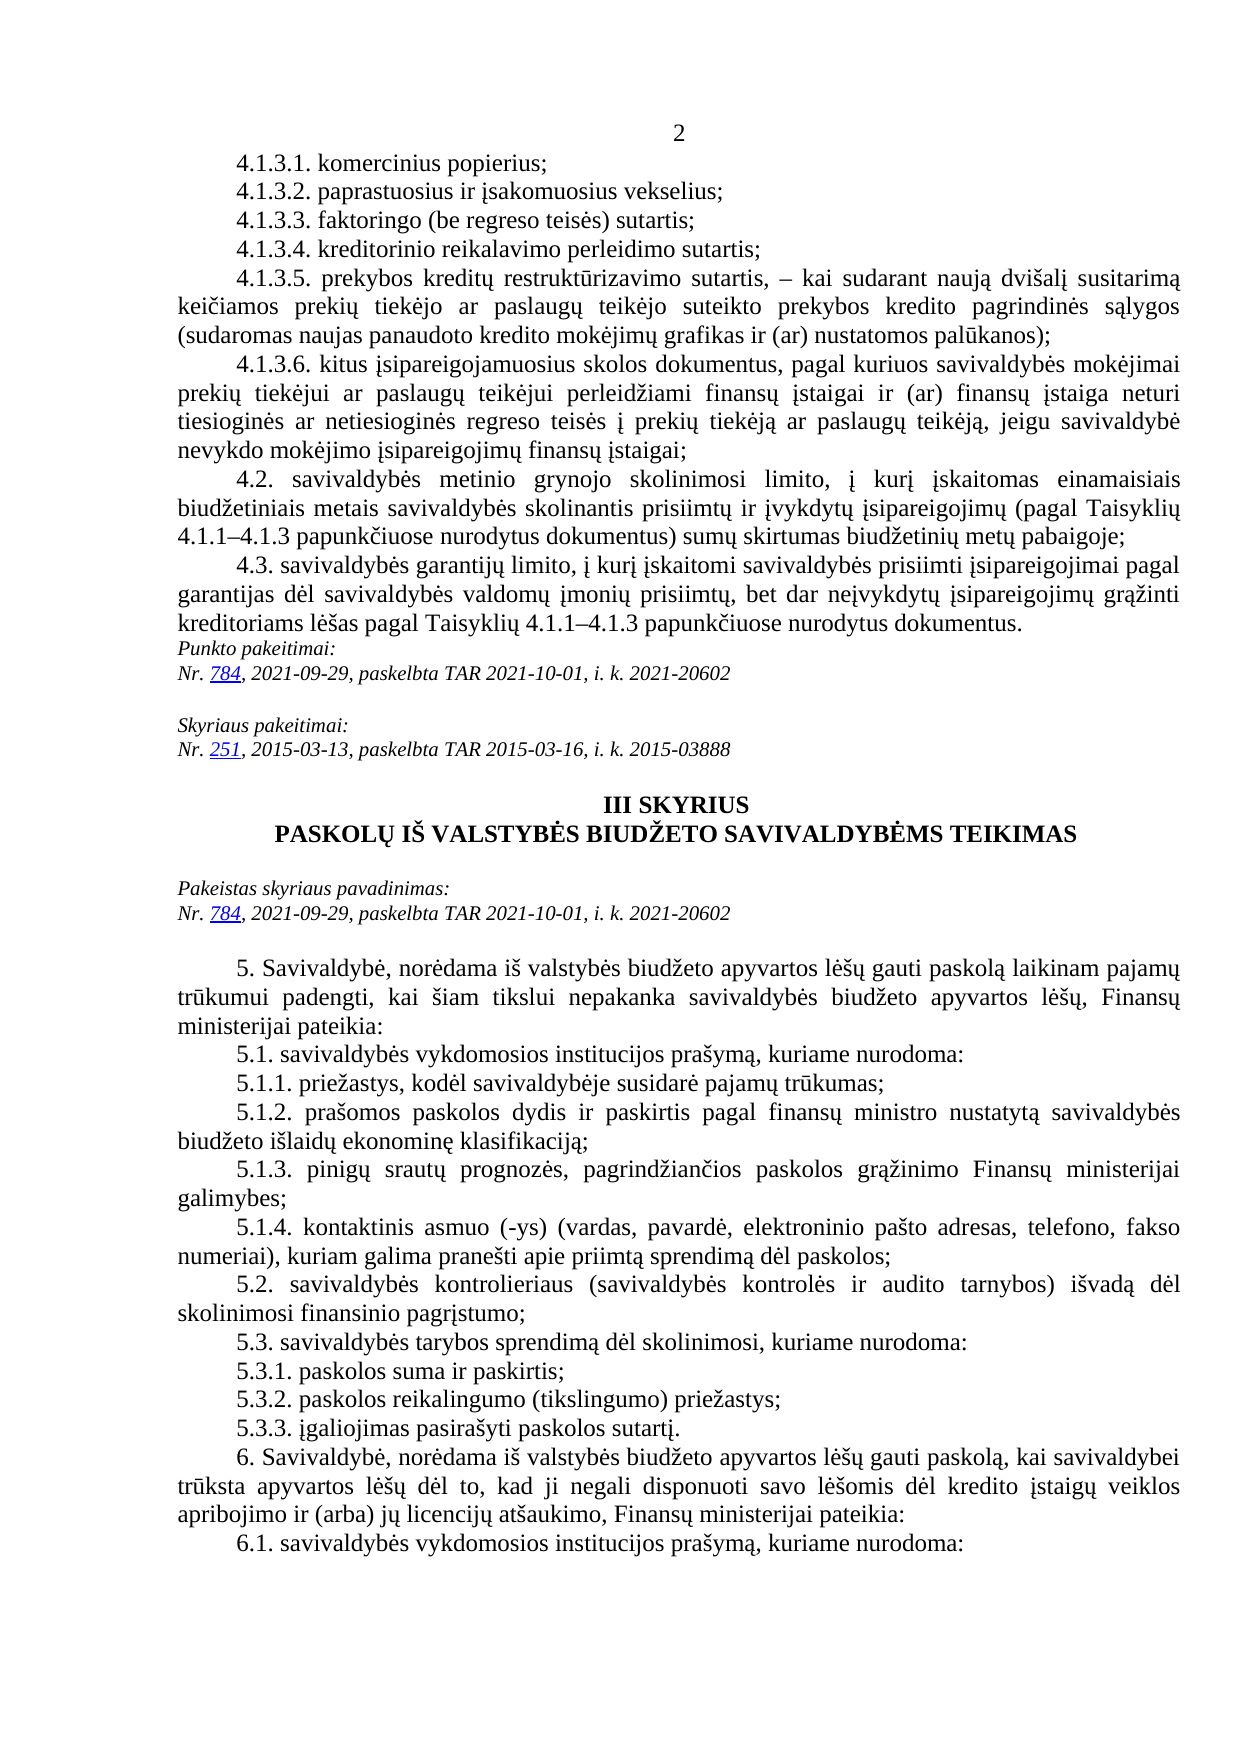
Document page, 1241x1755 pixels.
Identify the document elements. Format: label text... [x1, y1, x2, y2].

text 5.1.4. kontaktinis asmuo (-ys) (vardas, pavardė, elektroninio pašto adresas, telefono, fakso numeriai), kuriam galima pranešti apie priimtą sprendimą dėl paskolos; [177, 1212, 1181, 1269]
text Pakeistas skyriaus pavadinimas: [177, 876, 1181, 900]
text 5.1.1. priežastys, kodėl savivaldybėje susidarė pajamų trūkumas; [177, 1068, 1181, 1097]
text 5.2. savivaldybės kontrolieriaus (savivaldybės kontrolės ir audito tarnybos) išvadą dėl skolinimosi finansinio pagrįstumo; [177, 1269, 1181, 1327]
text 4.1.3.5. prekybos kreditų restruktūrizavimo sutartis, – kai sudarant naują dvišalį susitarimą keičiamos prekių tiekėjo ar paslaugų teikėjo suteikto prekybos kredito pagrindinės sąlygos (sudaromas naujas panaudoto kredito mokėjimų grafikas ir (ar) nustatomos palūkanos); [177, 263, 1181, 349]
text 6.1. savivaldybės vykdomosios institucijos prašymą, kuriame nurodoma: [177, 1528, 1181, 1557]
text Skyriaus pakeitimai: [177, 713, 1181, 737]
text 5.1.3. pinigų srautų prognozės, pagrindžiančios paskolos grąžinimo Finansų ministerijai galimybes; [177, 1154, 1181, 1212]
text 4.1.3.6. kitus įsipareigojamuosius skolos dokumentus, pagal kuriuos savivaldybės mokėjimai prekių tiekėjui ar paslaugų teikėjui perleidžiami finansų įstaigai ir (ar) finansų įstaiga neturi tiesioginės ar netiesioginės regreso teisės į prekių tiekėją ar paslaugų teikėją, jeigu savivaldybė nevykdo mokėjimo įsipareigojimų finansų įstaigai; [177, 349, 1181, 464]
text 5. Savivaldybė, norėdama iš valstybės biudžeto apyvartos lėšų gauti paskolą laikinam pajamų trūkumui padengti, kai šiam tikslui nepakanka savivaldybės biudžeto apyvartos lėšų, Finansų ministerijai pateikia: [177, 953, 1181, 1039]
text 6. Savivaldybė, norėdama iš valstybės biudžeto apyvartos lėšų gauti paskolą, kai savivaldybei trūksta apyvartos lėšų dėl to, kad ji negali disponuoti savo lėšomis dėl kredito įstaigų veiklos apribojimo ir (arba) jų licencijų atšaukimo, Finansų ministerijai pateikia: [177, 1442, 1181, 1528]
text 5.3.1. paskolos suma ir paskirtis; [177, 1356, 1181, 1384]
text 5.1. savivaldybės vykdomosios institucijos prašymą, kuriame nurodoma: [177, 1039, 1181, 1068]
text Nr. 251, 2015-03-13, paskelbta TAR 2015-03-16, i. k. 2015-03888 [177, 737, 1181, 761]
text Nr. 784, 2021-09-29, paskelbta TAR 2021-10-01, i. k. 2021-20602 [177, 900, 1181, 924]
text 4.1.3.2. paprastuosius ir įsakomuosius vekselius; [177, 176, 1181, 205]
text 4.1.3.1. komercinius popierius; [177, 148, 1181, 176]
text Punkto pakeitimai: [177, 636, 1181, 660]
text 5.3. savivaldybės tarybos sprendimą dėl skolinimosi, kuriame nurodoma: [177, 1327, 1181, 1356]
text 4.1.3.3. faktoringo (be regreso teisės) sutartis; [177, 205, 1181, 234]
text Nr. 784, 2021-09-29, paskelbta TAR 2021-10-01, i. k. 2021-20602 [177, 660, 1181, 684]
text 4.2. savivaldybės metinio grynojo skolinimosi limito, į kurį įskaitomas einamaisiais biudžetiniais metais savivaldybės skolinantis prisiimtų ir įvykdytų įsipareigojimų (pagal Taisyklių 4.1.1–4.1.3 papunkčiuose nurodytus dokumentus) sumų skirtumas biudžetinių metų pabaigoje; [177, 464, 1181, 550]
text 5.1.2. prašomos paskolos dydis ir paskirtis pagal finansų ministro nustatytą savivaldybės biudžeto išlaidų ekonominę klasifikaciją; [177, 1097, 1181, 1154]
text 4.3. savivaldybės garantijų limito, į kurį įskaitomi savivaldybės prisiimti įsipareigojimai pagal garantijas dėl savivaldybės valdomų įmonių prisiimtų, bet dar neįvykdytų įsipareigojimų grąžinti kreditoriams lėšas pagal Taisyklių 4.1.1–4.1.3 papunkčiuose nurodytus dokumentus. [177, 550, 1181, 636]
text 4.1.3.4. kreditorinio reikalavimo perleidimo sutartis; [177, 234, 1181, 263]
text 5.3.3. įgaliojimas pasirašyti paskolos sutartį. [177, 1413, 1181, 1442]
text III SKYRIUS PASKOLŲ IŠ VALSTYBĖS BIUDŽETO SAVIVALDYBĖMS TEIKIMAS [177, 790, 1181, 848]
text 5.3.2. paskolos reikalingumo (tikslingumo) priežastys; [177, 1384, 1181, 1413]
